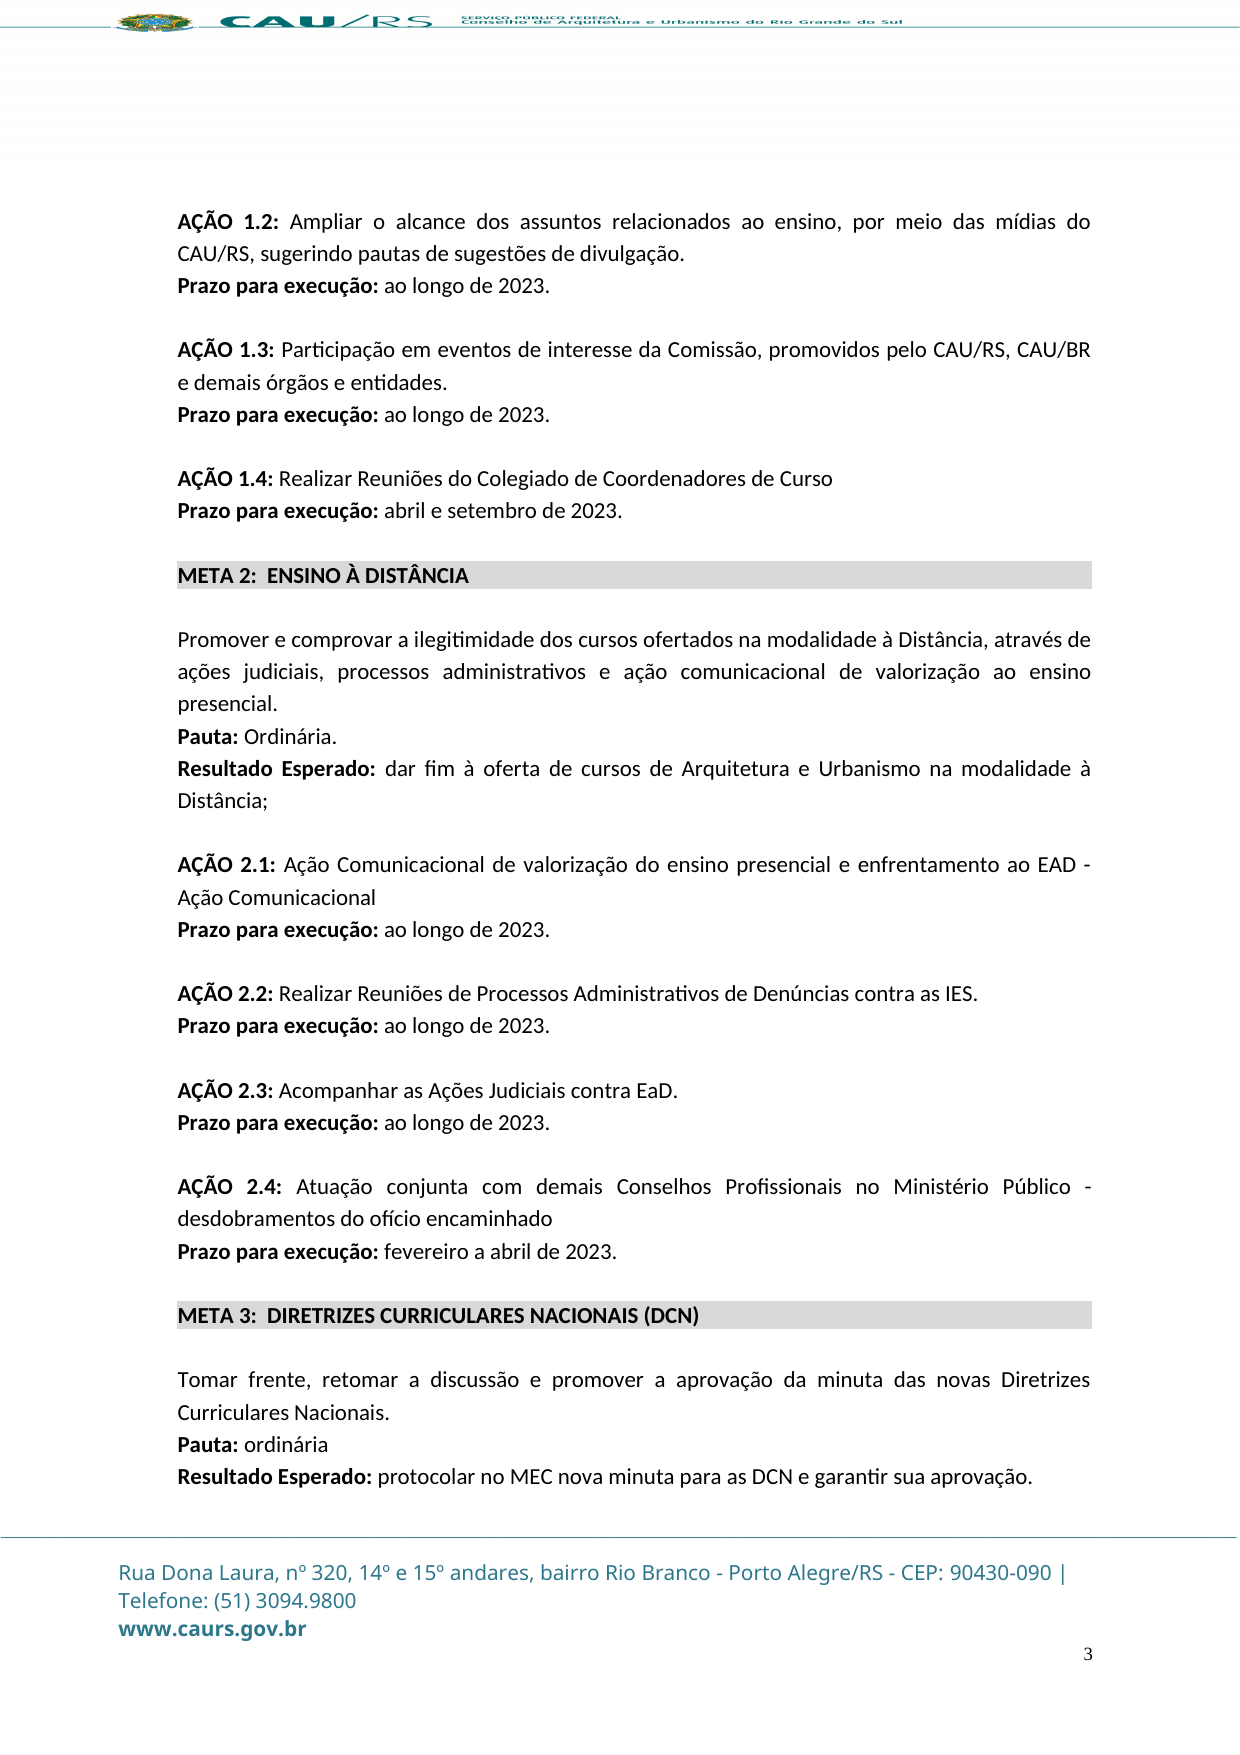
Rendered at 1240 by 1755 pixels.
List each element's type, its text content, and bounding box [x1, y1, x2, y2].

text AÇÃO 2.2: Realizar Reuniões de Processos Administrativos de Denúncias contra as IES. [177, 979, 1092, 1007]
text Resultado Esperado: protocolar no MEC nova minuta para as DCN e garantir sua aprovação. [177, 1462, 1092, 1490]
text META 2: ENSINO À DISTÂNCIA [177, 561, 1092, 589]
text Pauta: ordinária [177, 1430, 1092, 1458]
text Promover e comprovar a ilegitimidade dos cursos ofertados na modalidade à Distância, através de ações judiciais, processos administrativos e ação comunicacional de valorização ao ensino presencial. [177, 625, 1092, 718]
text Prazo para execução: ao longo de 2023. [177, 271, 1092, 299]
text AÇÃO 2.1: Ação Comunicacional de valorização do ensino presencial e enfrentamento ao EAD - Ação Comunicacional [177, 851, 1092, 911]
text Prazo para execução: fevereiro a abril de 2023. [177, 1237, 1092, 1265]
text AÇÃO 1.4: Realizar Reuniões do Colegiado de Coordenadores de Curso [177, 464, 1092, 492]
text Prazo para execução: abril e setembro de 2023. [177, 496, 1092, 524]
text Prazo para execução: ao longo de 2023. [177, 915, 1092, 943]
text Resultado Esperado: dar fim à oferta de cursos de Arquitetura e Urbanismo na modalidade à Distância; [177, 754, 1092, 814]
text META 3: DIRETRIZES CURRICULARES NACIONAIS (DCN) [177, 1301, 1092, 1329]
text Prazo para execução: ao longo de 2023. [177, 1108, 1092, 1136]
text AÇÃO 2.4: Atuação conjunta com demais Conselhos Profissionais no Ministério Público - desdobramentos do ofício encaminhado [177, 1172, 1092, 1233]
text AÇÃO 1.3: Participação em eventos de interesse da Comissão, promovidos pelo CAU/RS, CAU/BR e demais órgãos e entidades. [177, 336, 1092, 396]
text Tomar frente, retomar a discussão e promover a aprovação da minuta das novas Diretrizes Curriculares Nacionais. [177, 1366, 1092, 1426]
text Prazo para execução: ao longo de 2023. [177, 1011, 1092, 1039]
text Pauta: Ordinária. [177, 722, 1092, 750]
text AÇÃO 2.3: Acompanhar as Ações Judiciais contra EaD. [177, 1076, 1092, 1104]
text Prazo para execução: ao longo de 2023. [177, 400, 1092, 428]
text AÇÃO 1.2: Ampliar o alcance dos assuntos relacionados ao ensino, por meio das mídias do CAU/RS, sugerindo pautas de sugestões de divulgação. [177, 207, 1092, 267]
